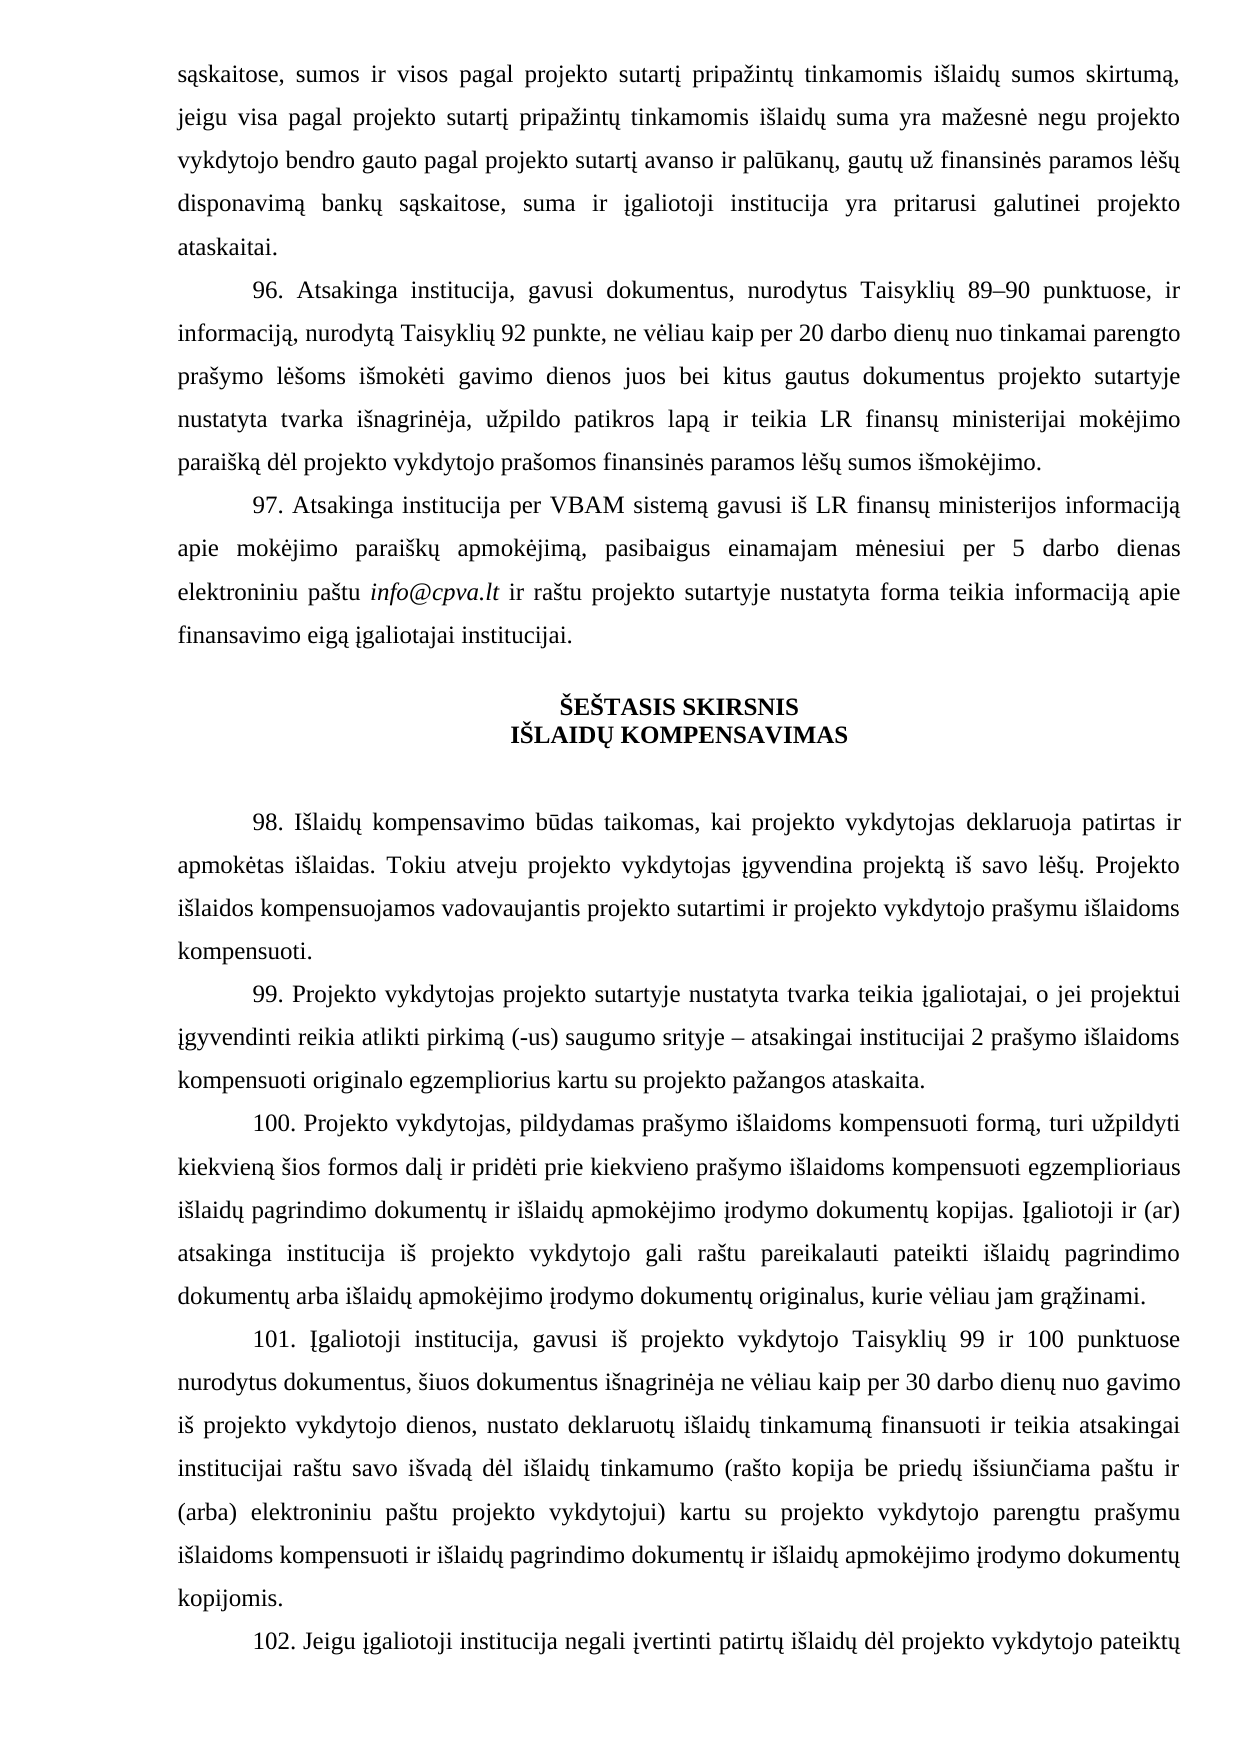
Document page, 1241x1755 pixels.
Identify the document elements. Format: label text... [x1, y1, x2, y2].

text 101. Įgaliotoji institucija, gavusi iš projekto vykdytojo Taisyklių 99 ir 100 punktuose nurodytus dokumentus, šiuos dokumentus išnagrinėja ne vėliau kaip per 30 darbo dienų nuo gavimo iš projekto vykdytojo dienos, nustato deklaruotų išlaidų tinkamumą finansuoti ir teikia atsakingai institucijai raštu savo išvadą dėl išlaidų tinkamumo (rašto kopija be priedų išsiunčiama paštu ir (arba) elektroniniu paštu projekto vykdytojui) kartu su projekto vykdytojo parengtu prašymu išlaidoms kompensuoti ir išlaidų pagrindimo dokumentų ir išlaidų apmokėjimo įrodymo dokumentų kopijomis. [177, 1324, 1181, 1612]
text sąskaitose, sumos ir visos pagal projekto sutartį pripažintų tinkamomis išlaidų sumos skirtumą, jeigu visa pagal projekto sutartį pripažintų tinkamomis išlaidų suma yra mažesnė negu projekto vykdytojo bendro gauto pagal projekto sutartį avanso ir palūkanų, gautų už finansinės paramos lėšų disponavimą bankų sąskaitose, suma ir įgaliotoji institucija yra pritarusi galutinei projekto ataskaitai. [177, 59, 1181, 260]
text 99. Projekto vykdytojas projekto sutartyje nustatyta tvarka teikia įgaliotajai, o jei projektui įgyvendinti reikia atlikti pirkimą (-us) saugumo srityje – atsakingai institucijai 2 prašymo išlaidoms kompensuoti originalo egzempliorius kartu su projekto pažangos ataskaita. [177, 979, 1181, 1094]
text IŠLAIDŲ KOMPENSAVIMAS [177, 720, 1181, 749]
text 97. Atsakinga institucija per VBAM sistemą gavusi iš LR finansų ministerijos informaciją apie mokėjimo paraiškų apmokėjimą, pasibaigus einamajam mėnesiui per 5 darbo dienas elektroniniu paštu info@cpva.lt ir raštu projekto sutartyje nustatyta forma teikia informaciją apie finansavimo eigą įgaliotajai institucijai. [177, 490, 1181, 648]
text 96. Atsakinga institucija, gavusi dokumentus, nurodytus Taisyklių 89–90 punktuose, ir informaciją, nurodytą Taisyklių 92 punkte, ne vėliau kaip per 20 darbo dienų nuo tinkamai parengto prašymo lėšoms išmokėti gavimo dienos juos bei kitus gautus dokumentus projekto sutartyje nustatyta tvarka išnagrinėja, užpildo patikros lapą ir teikia LR finansų ministerijai mokėjimo paraišką dėl projekto vykdytojo prašomos finansinės paramos lėšų sumos išmokėjimo. [177, 275, 1181, 476]
text 100. Projekto vykdytojas, pildydamas prašymo išlaidoms kompensuoti formą, turi užpildyti kiekvieną šios formos dalį ir pridėti prie kiekvieno prašymo išlaidoms kompensuoti egzemplioriaus išlaidų pagrindimo dokumentų ir išlaidų apmokėjimo įrodymo dokumentų kopijas. Įgaliotoji ir (ar) atsakinga institucija iš projekto vykdytojo gali raštu pareikalauti pateikti išlaidų pagrindimo dokumentų arba išlaidų apmokėjimo įrodymo dokumentų originalus, kurie vėliau jam grąžinami. [177, 1108, 1181, 1310]
text 98. Išlaidų kompensavimo būdas taikomas, kai projekto vykdytojas deklaruoja patirtas ir apmokėtas išlaidas. Tokiu atveju projekto vykdytojas įgyvendina projektą iš savo lėšų. Projekto išlaidos kompensuojamos vadovaujantis projekto sutartimi ir projekto vykdytojo prašymu išlaidoms kompensuoti. [177, 807, 1181, 965]
text ŠEŠTASIS SKIRSNIS [177, 692, 1181, 720]
text 102. Jeigu įgaliotoji institucija negali įvertinti patirtų išlaidų dėl projekto vykdytojo pateiktų [177, 1626, 1181, 1655]
